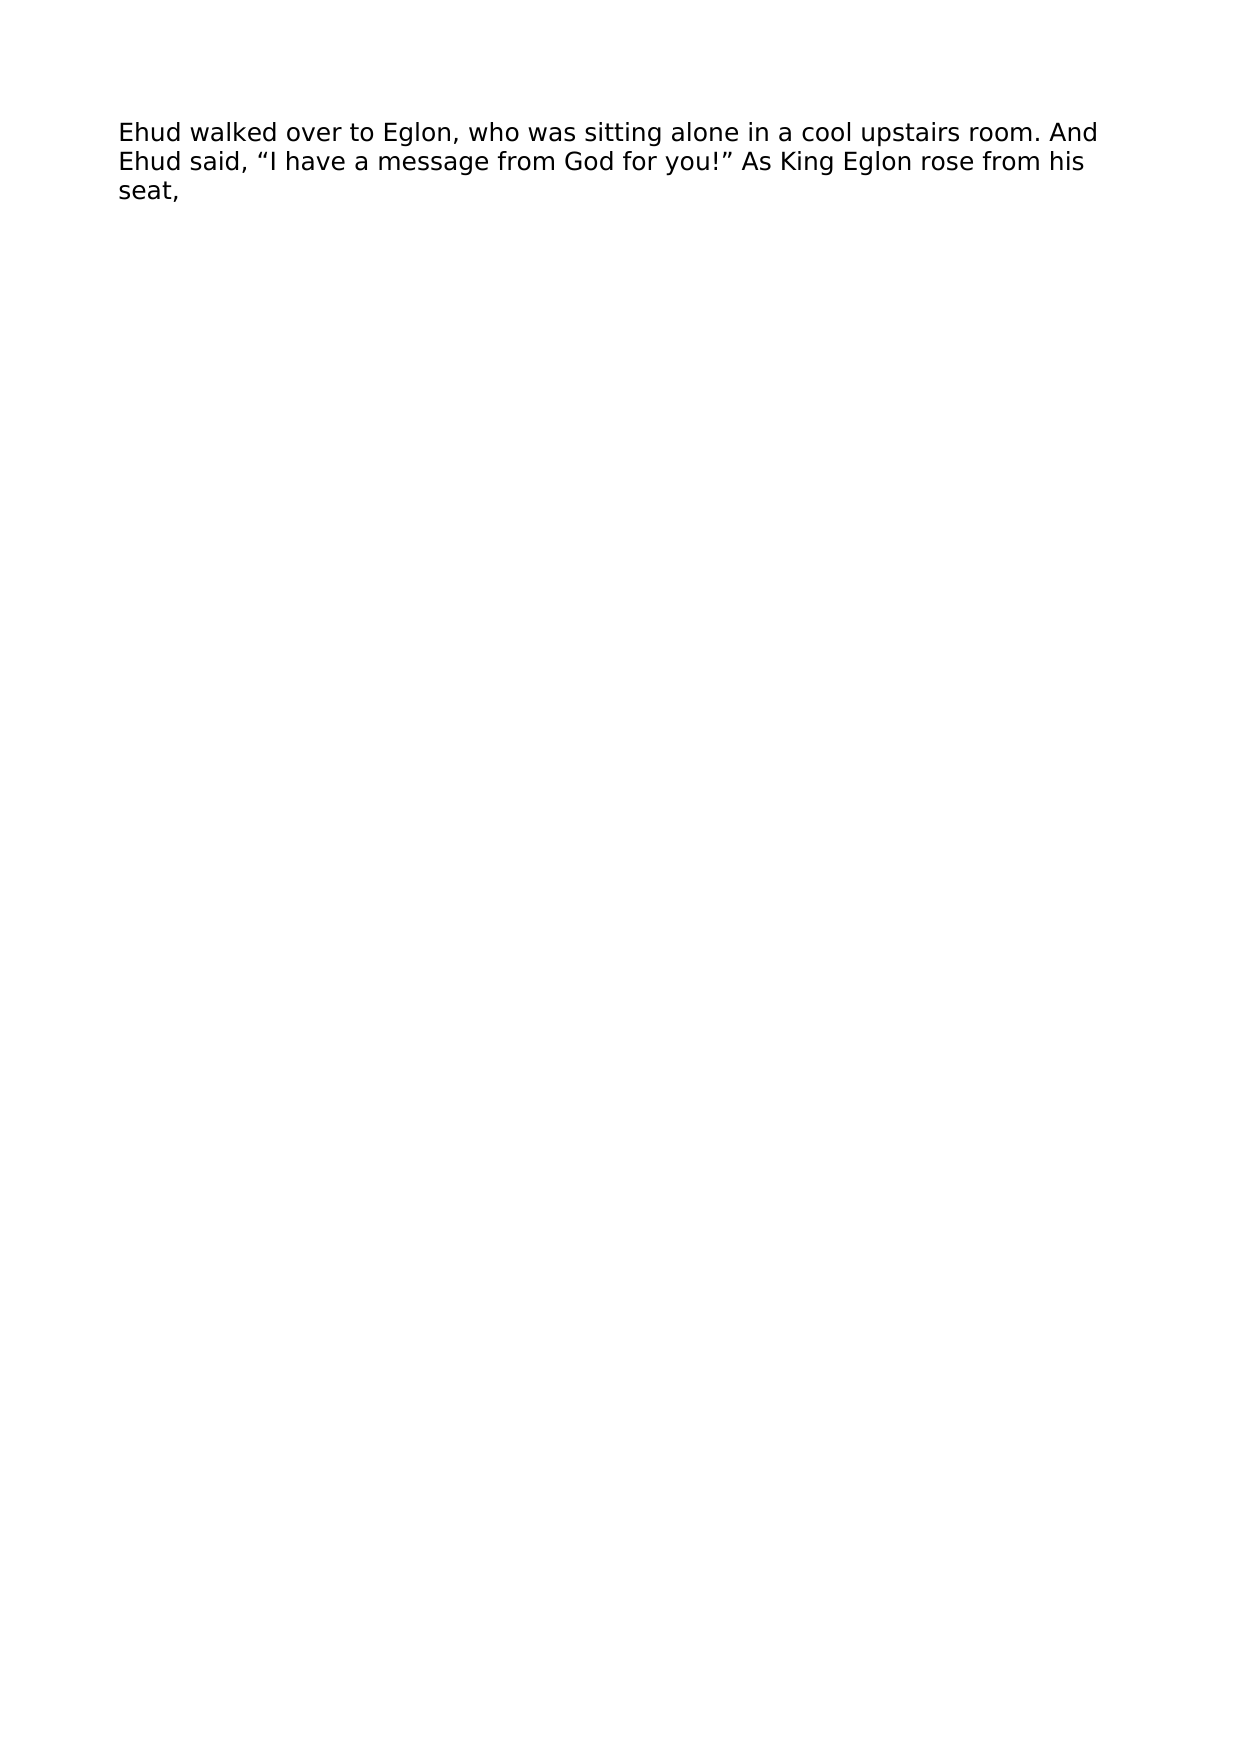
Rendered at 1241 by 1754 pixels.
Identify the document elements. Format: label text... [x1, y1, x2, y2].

text Ehud walked over to Eglon, who was sitting alone in a cool upstairs room. And Ehud said, “I have a message from God for you!” As King Eglon rose from his seat, [118, 118, 1122, 206]
